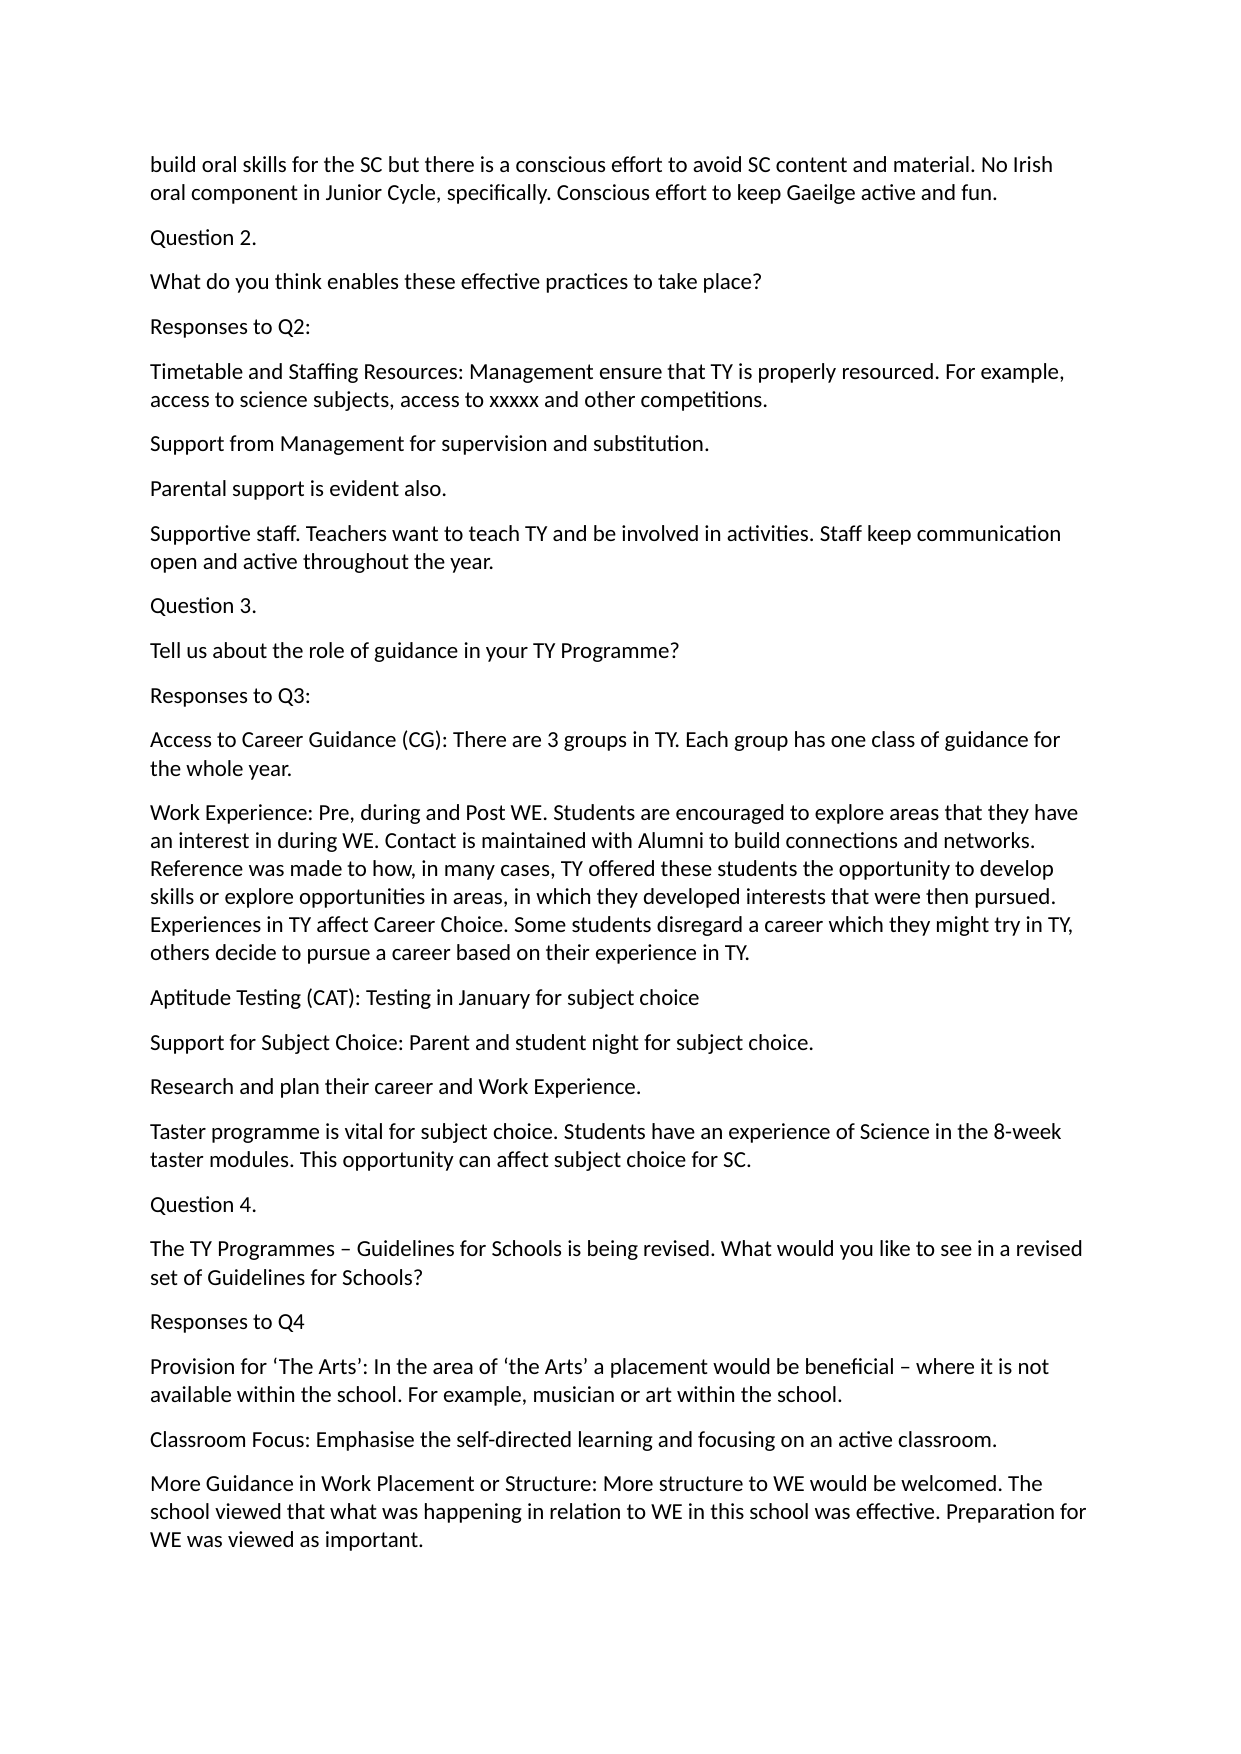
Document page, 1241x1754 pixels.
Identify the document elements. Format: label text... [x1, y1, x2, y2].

text build oral skills for the SC but there is a conscious effort to avoid SC content and material. No Irish oral component in Junior Cycle, specifically. Conscious effort to keep Gaeilge active and fun. [150, 150, 1090, 206]
text Question 3. [150, 592, 1090, 619]
text More Guidance in Work Placement or Structure: More structure to WE would be welcomed. The school viewed that what was happening in relation to WE in this school was effective. Preparation for WE was viewed as important. [150, 1469, 1090, 1553]
text The TY Programmes – Guidelines for Schools is being revised. What would you like to see in a revised set of Guidelines for Schools? [150, 1234, 1090, 1291]
text Tell us about the role of guidance in your TY Programme? [150, 636, 1090, 664]
text Aptitude Testing (CAT): Testing in January for subject choice [150, 983, 1090, 1011]
text Taster programme is vital for subject choice. Students have an experience of Science in the 8-week taster modules. This opportunity can affect subject choice for SC. [150, 1117, 1090, 1173]
text Responses to Q2: [150, 312, 1090, 340]
text Access to Career Guidance (CG): There are 3 groups in TY. Each group has one class of guidance for the whole year. [150, 726, 1090, 782]
text Research and plan their career and Work Experience. [150, 1072, 1090, 1101]
text Provision for ‘The Arts’: In the area of ‘the Arts’ a placement would be beneficial – where it is not available within the school. For example, musician or art within the school. [150, 1352, 1090, 1408]
text Responses to Q3: [150, 681, 1090, 709]
text Responses to Q4 [150, 1307, 1090, 1335]
text Support from Management for supervision and substitution. [150, 429, 1090, 457]
text Question 4. [150, 1190, 1090, 1218]
text What do you think enables these effective practices to take place? [150, 267, 1090, 295]
text Timetable and Staffing Resources: Management ensure that TY is properly resourced. For example, access to science subjects, access to xxxxx and other competitions. [150, 357, 1090, 413]
text Support for Subject Choice: Parent and student night for subject choice. [150, 1028, 1090, 1056]
text Work Experience: Pre, during and Post WE. Students are encouraged to explore areas that they have an interest in during WE. Contact is maintained with Alumni to build connections and networks. Reference was made to how, in many cases, TY offered these students the opportunity to develop skills or explore opportunities in areas, in which they developed interests that were then pursued. Experiences in TY affect Career Choice. Some students disregard a career which they might try in TY, others decide to pursue a career based on their experience in TY. [150, 798, 1090, 966]
text Question 2. [150, 223, 1090, 251]
text Classroom Focus: Emphasise the self-directed learning and focusing on an active classroom. [150, 1425, 1090, 1453]
text Supportive staff. Teachers want to teach TY and be involved in activities. Staff keep communication open and active throughout the year. [150, 519, 1090, 575]
text Parental support is evident also. [150, 474, 1090, 502]
